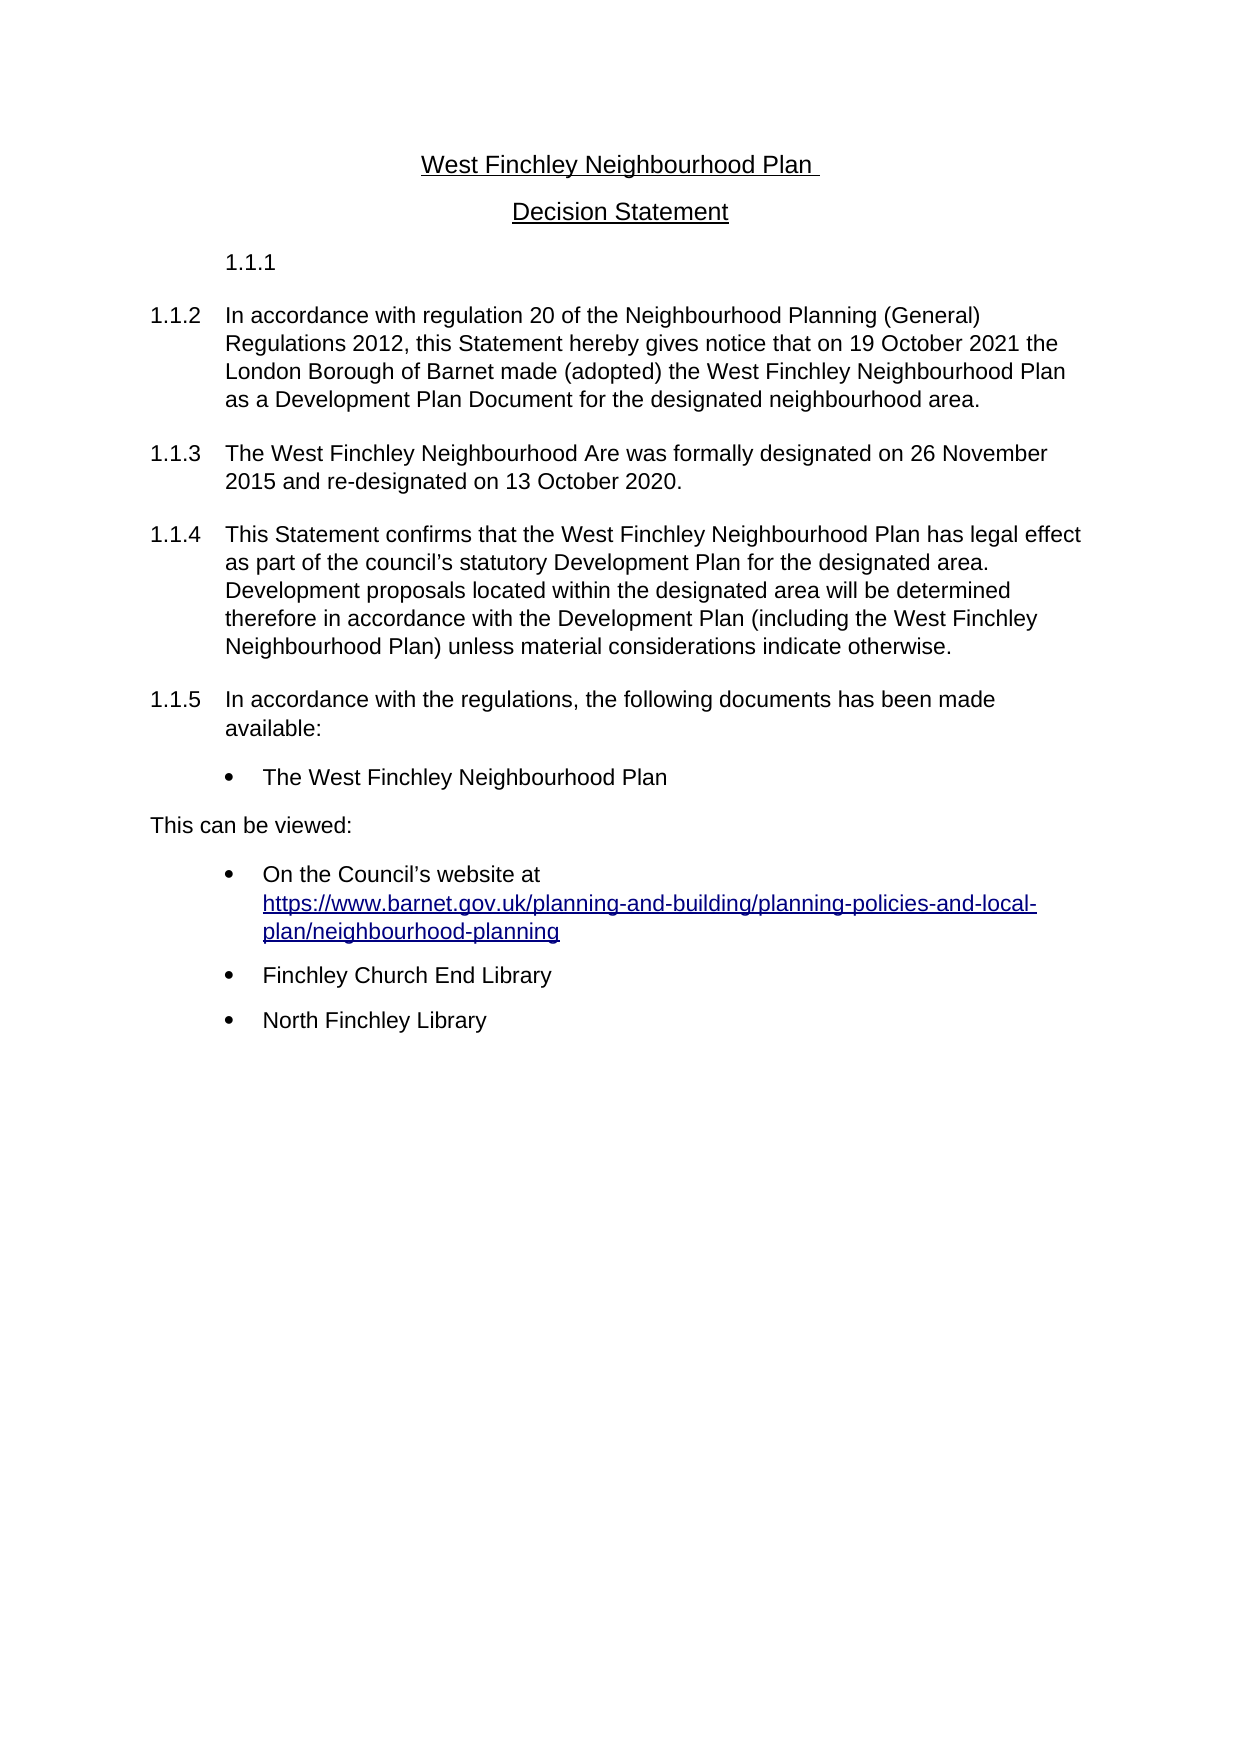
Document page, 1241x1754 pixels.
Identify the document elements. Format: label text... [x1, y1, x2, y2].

list On the Council’s website at https://www.barnet.gov.uk/planning-and-building/planning-policies-and-local-plan/neighbourhood-planning [225, 861, 1090, 944]
list The West Finchley Neighbourhood Plan [225, 763, 1090, 790]
subtitle In accordance with the regulations, the following documents has been made available: [150, 686, 1090, 741]
subtitle The West Finchley Neighbourhood Are was formally designated on 26 November 2015 and re-designated on 13 October 2020. [150, 439, 1090, 494]
subtitle This can be viewed: [150, 812, 1090, 839]
subtitle In accordance with regulation 20 of the Neighbourhood Planning (General) Regulations 2012, this Statement hereby gives notice that on 19 October 2021 the London Borough of Barnet made (adopted) the West Finchley Neighbourhood Plan as a Development Plan Document for the designated neighbourhood area. [150, 302, 1090, 413]
text West Finchley Neighbourhood Plan [150, 150, 1090, 179]
list Finchley Church End Library [225, 962, 1090, 989]
subtitle This Statement confirms that the West Finchley Neighbourhood Plan has legal effect as part of the council’s statutory Development Plan for the designated area. Development proposals located within the designated area will be determined therefore in accordance with the Development Plan (including the West Finchley Neighbourhood Plan) unless material considerations indicate otherwise. [150, 521, 1090, 660]
list North Finchley Library [225, 1007, 1090, 1034]
text Decision Statement [150, 197, 1090, 226]
